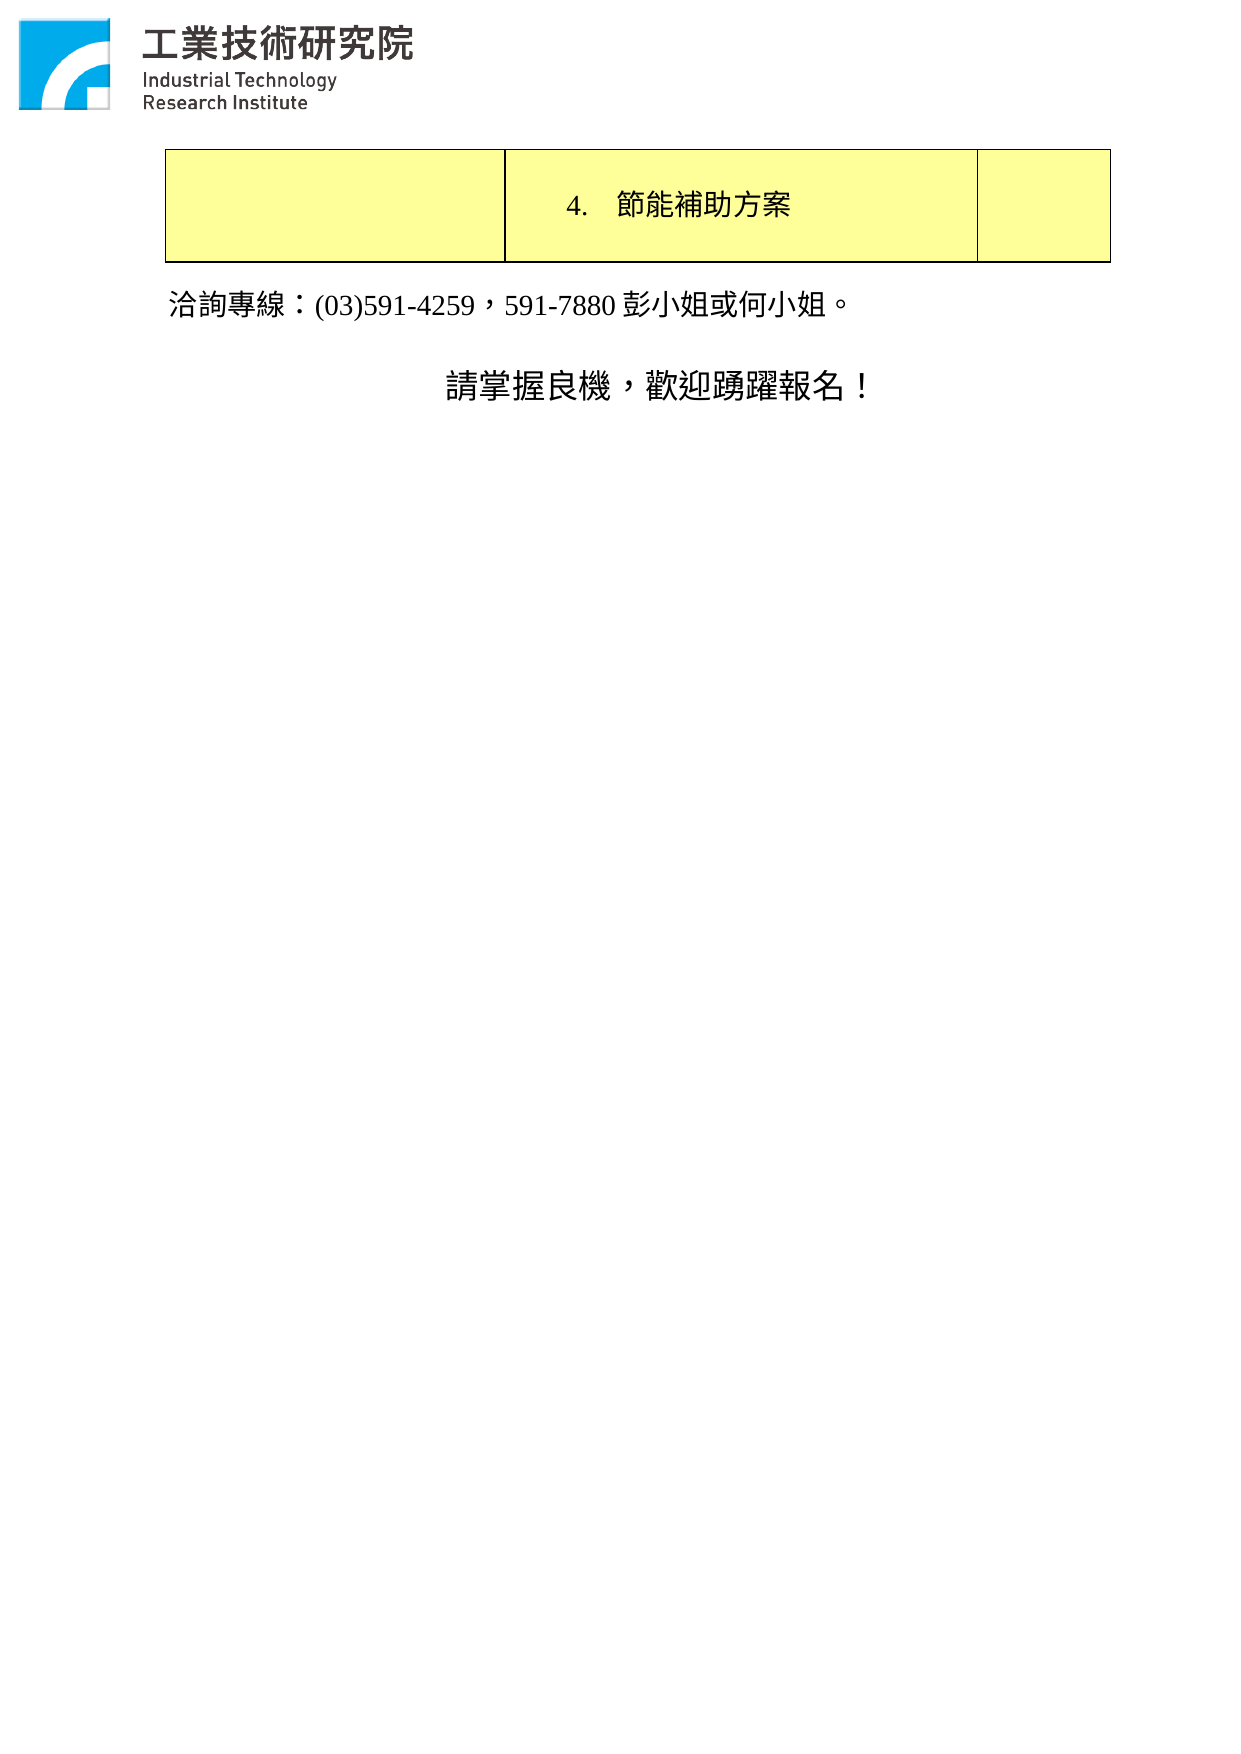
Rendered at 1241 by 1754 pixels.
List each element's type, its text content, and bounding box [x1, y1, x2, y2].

text 洽詢專線：(03)591-4259，591-7880彭小姐或何小姐。 [169, 281, 1122, 323]
table_cell 智慧照明應用實務 LED照明應用常見問題 LED智慧照明案例說明 節能補助方案 [506, 150, 977, 261]
table_cell [166, 150, 504, 261]
text 請掌握良機，歡迎踴躍報名！ [169, 342, 1152, 405]
table_cell [978, 150, 1110, 261]
